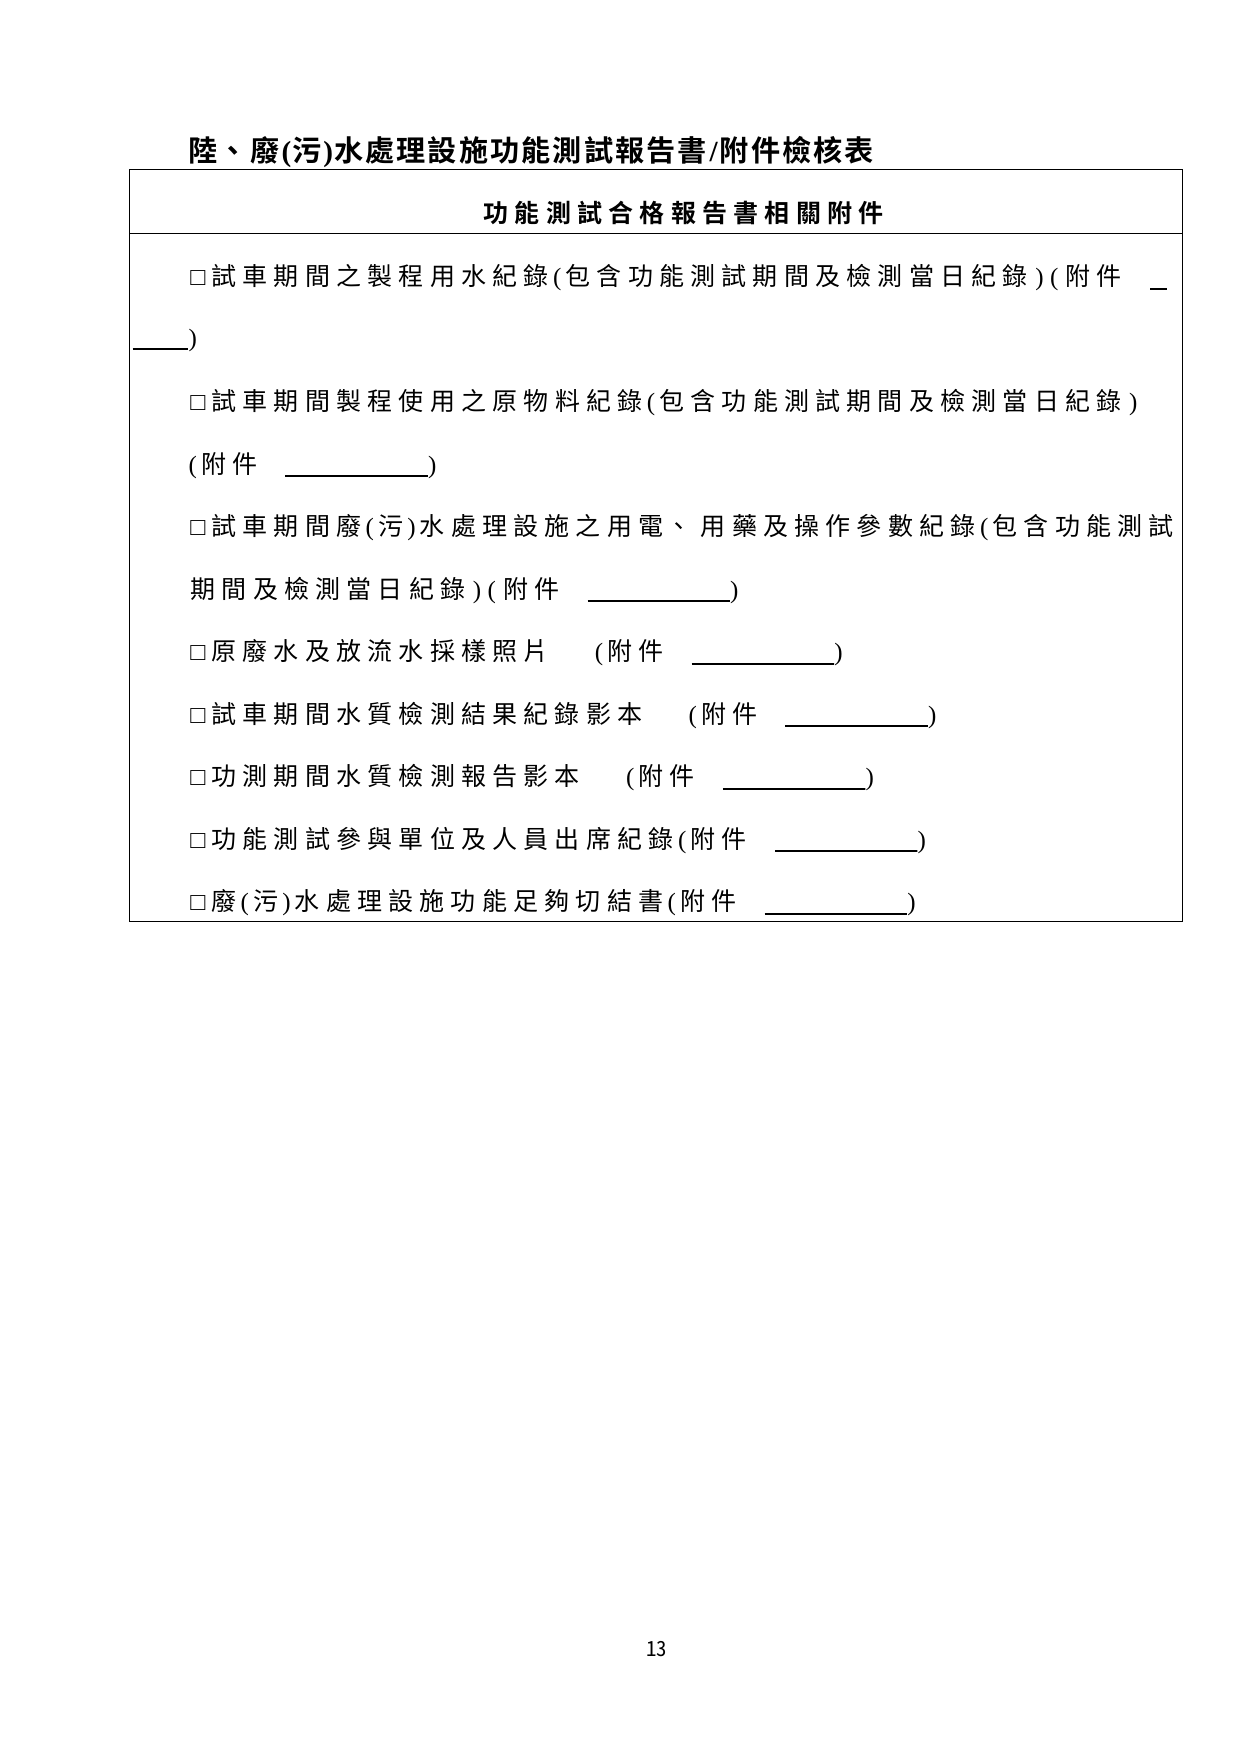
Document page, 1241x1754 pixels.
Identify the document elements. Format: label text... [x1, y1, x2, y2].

table_header 功能測試合格報告書相關附件 [130, 170, 1182, 233]
table_cell □試車期間之製程用水紀錄(包含功能測試期間及檢測當日紀錄) (附件 ) □試車期間製程使用之原物料紀錄(包含功能測試期間及檢測當日紀錄) (附件 ) □試車期間廢(污)水處理設施之用電、用藥及操作參數紀錄(包含功能測試期間及檢測當日紀錄) (附件 ) □原廢水及放流水採樣照片 (附件 ) □試車期間水質檢測結果紀錄影本 (附件 ) □功測期間水質檢測報告影本 (附件 ) □功能測試參與單位及人員出席紀錄(附件 ) □廢(污)水處理設施功能足夠切結書(附件 ) [130, 234, 1182, 921]
text 陸、廢(污)水處理設施功能測試報告書/附件檢核表 [128, 107, 1125, 169]
